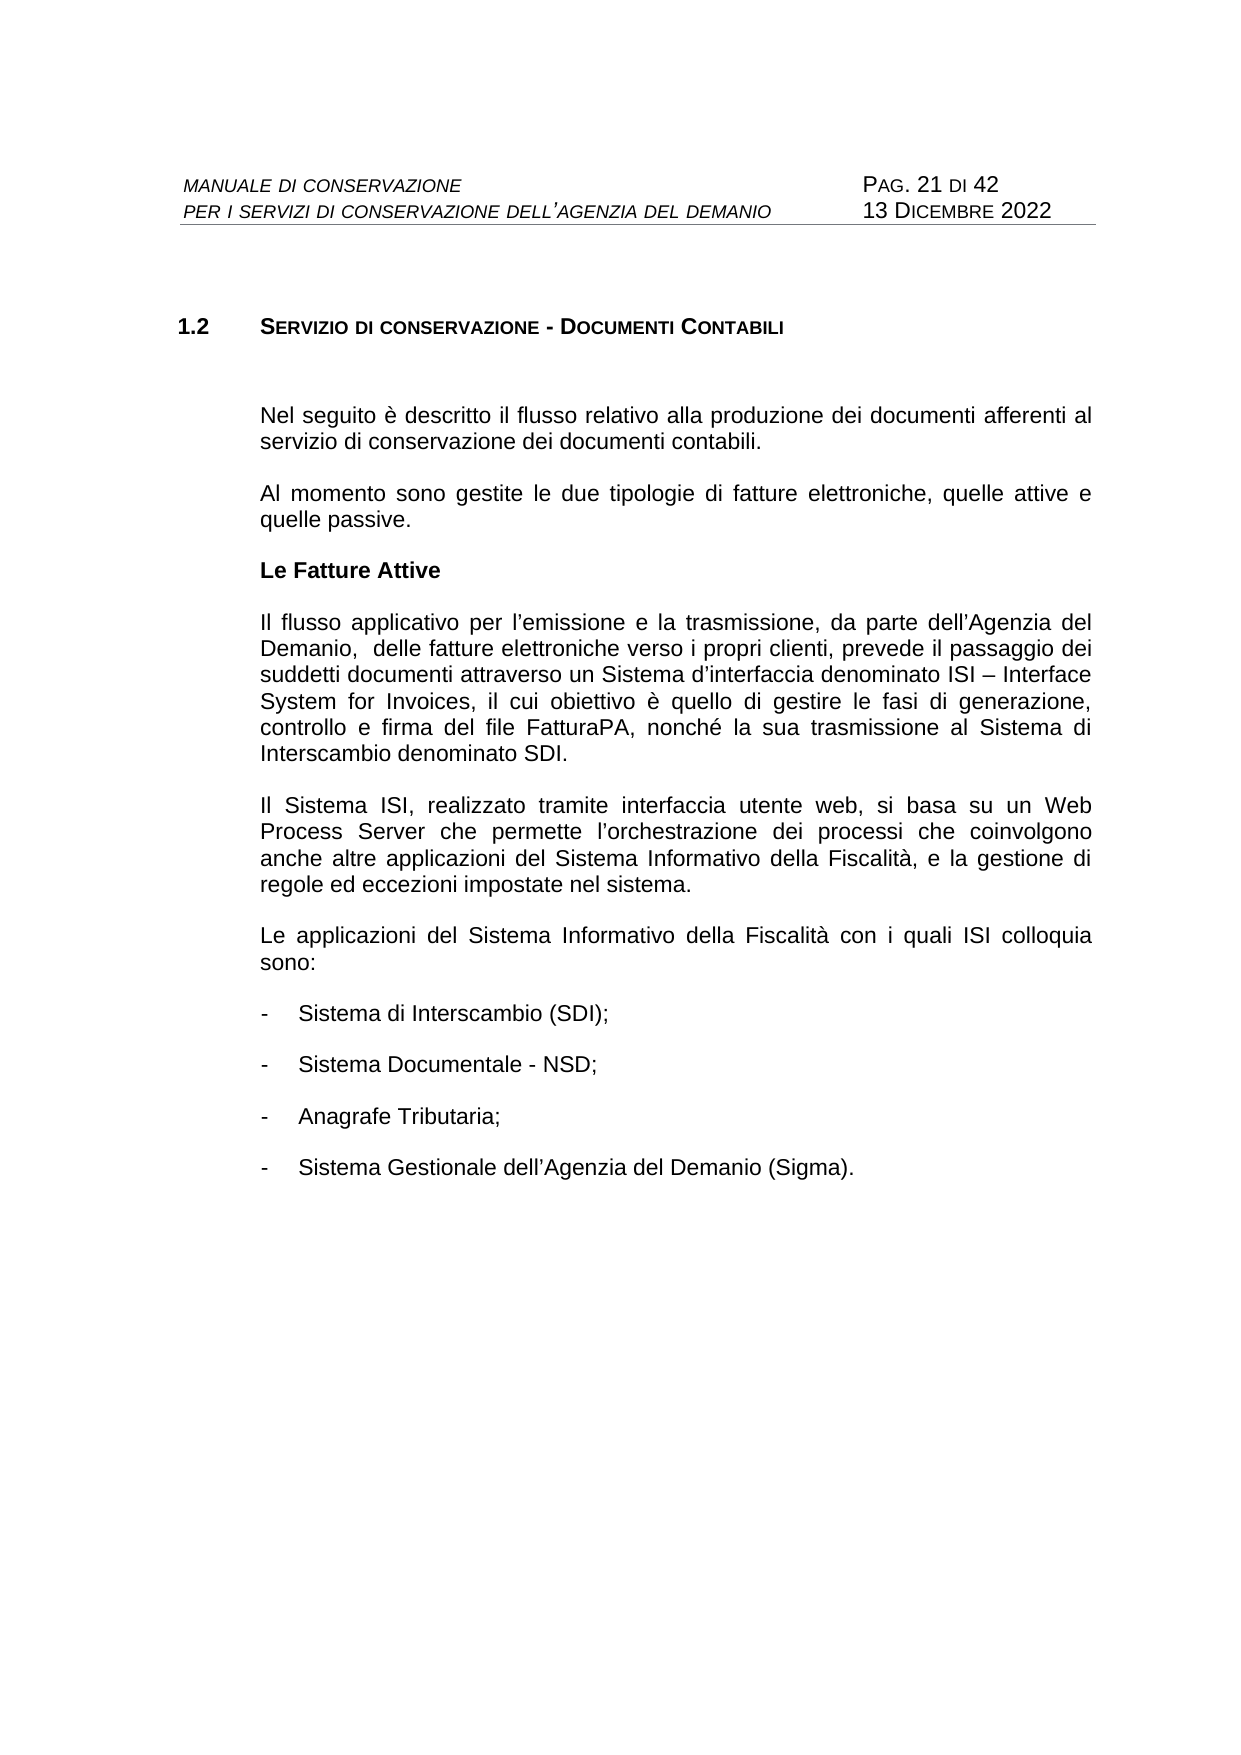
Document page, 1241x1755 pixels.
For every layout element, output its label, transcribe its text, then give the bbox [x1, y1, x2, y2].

list Sistema Documentale - NSD; [261, 1051, 1093, 1078]
text Nel seguito è descritto il flusso relativo alla produzione dei documenti afferenti al servizio di conservazione dei documenti contabili. [260, 402, 1093, 454]
subtitle Servizio di conservazione - Documenti Contabili [177, 313, 1093, 339]
list Sistema Gestionale dell’Agenzia del Demanio (Sigma). [261, 1154, 1093, 1180]
text Il Sistema ISI, realizzato tramite interfaccia utente web, si basa su un Web Process Server che permette l’orchestrazione dei processi che coinvolgono anche altre applicazioni del Sistema Informativo della Fiscalità, e la gestione di regole ed eccezioni impostate nel sistema. [260, 792, 1093, 897]
text Al momento sono gestite le due tipologie di fatture elettroniche, quelle attive e quelle passive. [260, 479, 1093, 532]
list Anagrafe Tributaria; [261, 1103, 1093, 1129]
text Il flusso applicativo per l’emissione e la trasmissione, da parte dell’Agenzia del Demanio, delle fatture elettroniche verso i propri clienti, prevede il passaggio dei suddetti documenti attraverso un Sistema d’interfaccia denominato ISI – Interface System for Invoices, il cui obiettivo è quello di gestire le fasi di generazione, controllo e firma del file FatturaPA, nonché la sua trasmissione al Sistema di Interscambio denominato SDI. [260, 609, 1093, 767]
text Le applicazioni del Sistema Informativo della Fiscalità con i quali ISI colloquia sono: [260, 922, 1093, 975]
list Sistema di Interscambio (SDI); [261, 1000, 1093, 1026]
text Le Fatture Attive [260, 557, 1093, 584]
